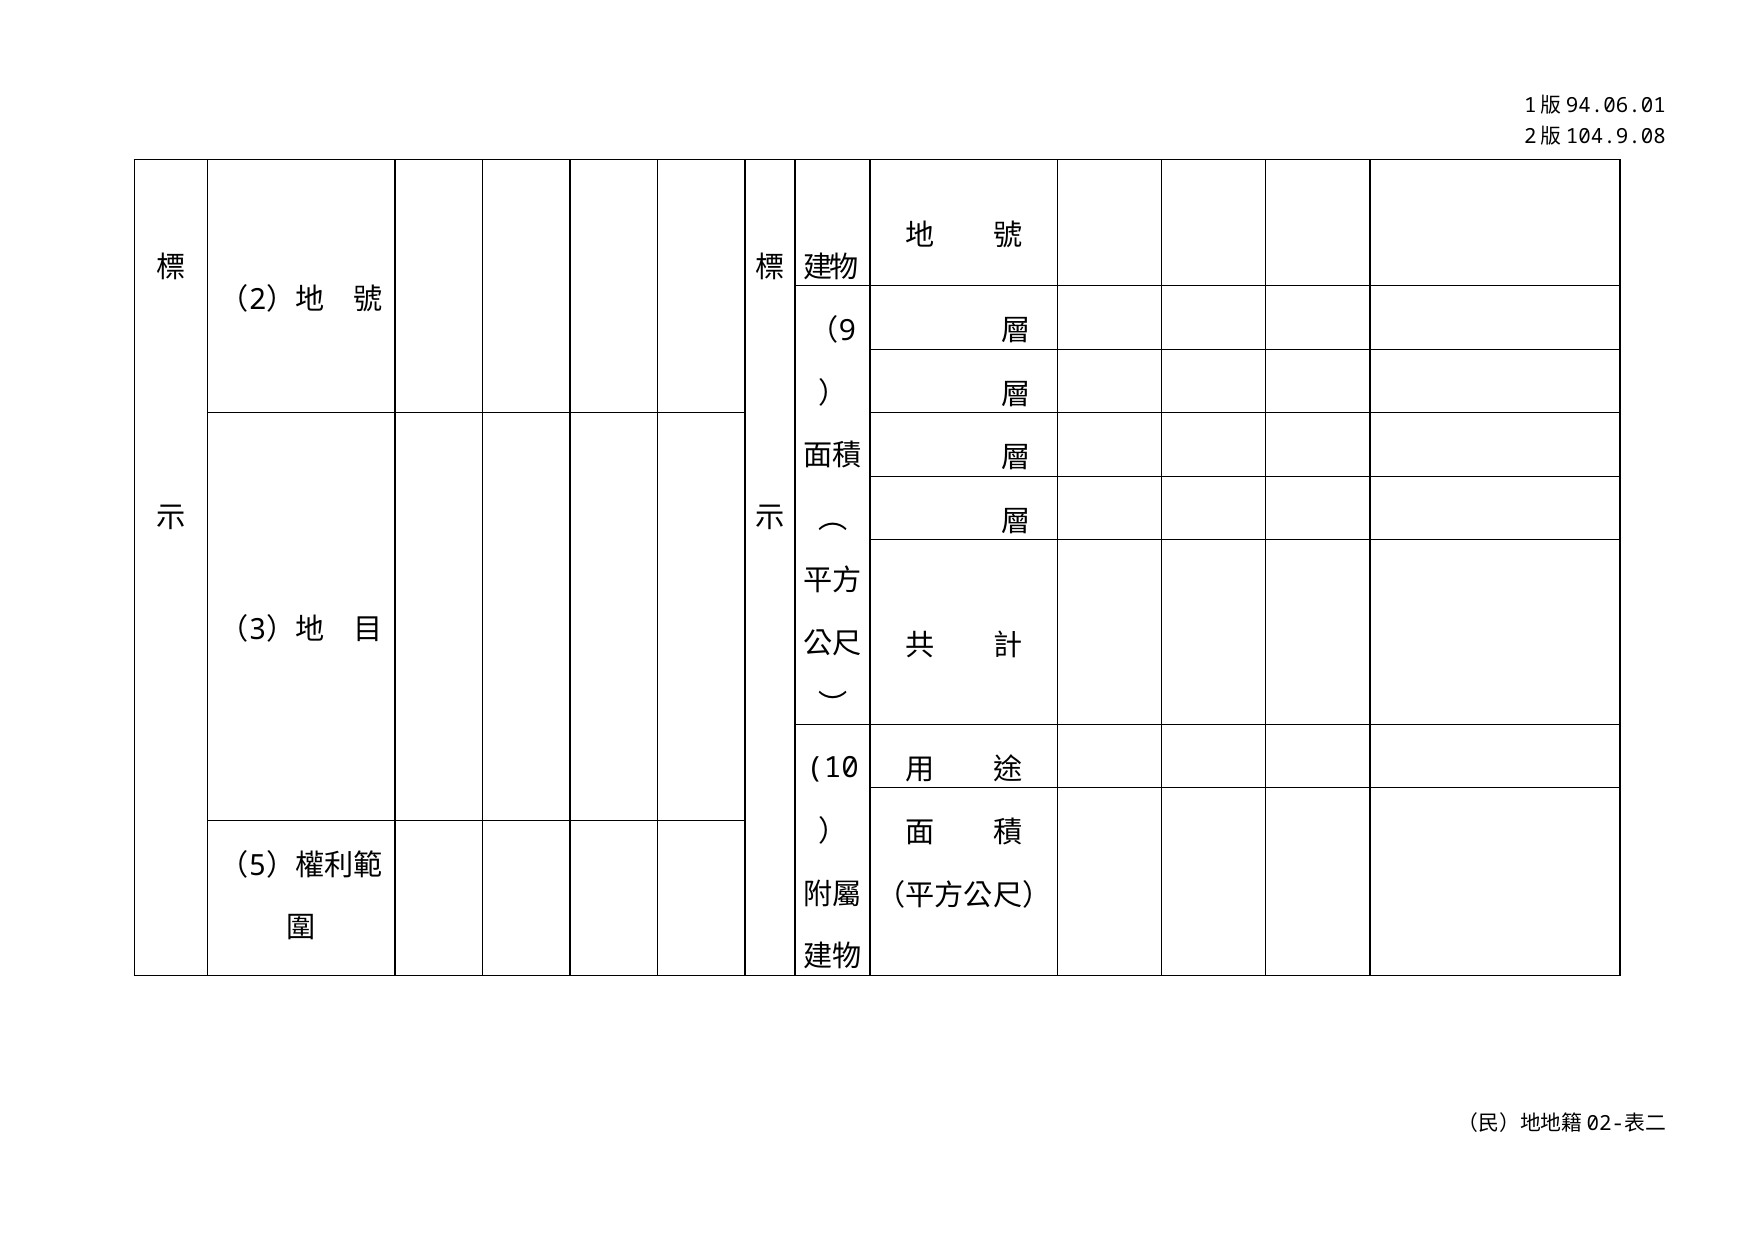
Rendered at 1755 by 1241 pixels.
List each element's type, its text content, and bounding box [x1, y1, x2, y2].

table_cell [1162, 540, 1265, 724]
table_cell [658, 160, 744, 412]
table_cell [571, 413, 657, 820]
table_cell 標 示 [746, 160, 794, 975]
table_cell [1266, 725, 1369, 787]
table_cell 地 號 [871, 160, 1057, 285]
table_cell （5）權利範圍 [208, 821, 394, 975]
table_cell 標 示 [135, 160, 207, 975]
table_cell [1058, 160, 1161, 285]
table_cell [1371, 413, 1619, 476]
table_cell [1371, 160, 1619, 285]
table_cell [1266, 160, 1369, 285]
table_cell [1058, 725, 1161, 787]
table_cell [1058, 413, 1161, 476]
table_cell [1162, 160, 1265, 285]
table_cell [1266, 350, 1369, 412]
table_cell [1266, 540, 1369, 724]
table_cell （9） 面積 ︵ 平方 公尺 ︶ [796, 286, 869, 724]
table_cell [396, 413, 482, 820]
table_cell [1162, 286, 1265, 349]
table_cell [1266, 286, 1369, 349]
table_cell 層 [871, 477, 1057, 539]
table_cell 層 [871, 350, 1057, 412]
table_cell [1162, 788, 1265, 975]
table_cell 面 積 （平方公尺） [871, 788, 1057, 975]
table_cell [483, 413, 569, 820]
table_cell [396, 160, 482, 412]
table_cell （2）地 號 [208, 160, 394, 412]
table_cell [1162, 477, 1265, 539]
table_cell [483, 160, 569, 412]
table_cell [571, 821, 657, 975]
table_cell [1058, 540, 1161, 724]
table_cell 層 [871, 286, 1057, 349]
table_cell [571, 160, 657, 412]
table_cell [396, 821, 482, 975]
table_cell [658, 413, 744, 820]
table_cell [1371, 725, 1619, 787]
table_cell [1371, 788, 1619, 975]
table_cell [1058, 286, 1161, 349]
table_cell 用 途 [871, 725, 1057, 787]
table_cell [1266, 788, 1369, 975]
table_cell [1162, 413, 1265, 476]
table_cell [1162, 725, 1265, 787]
table_cell [1058, 477, 1161, 539]
table_cell 層 [871, 413, 1057, 476]
table_cell [1058, 350, 1161, 412]
table_cell [483, 821, 569, 975]
table_cell [1266, 477, 1369, 539]
table_cell （3）地 目 [208, 413, 394, 820]
table_cell [1058, 788, 1161, 975]
table_cell [1266, 413, 1369, 476]
table_cell [1162, 350, 1265, 412]
table_cell [1371, 540, 1619, 724]
table_cell [1371, 477, 1619, 539]
table_cell （8） 建物 坐落 [796, 160, 869, 285]
table_cell 共 計 [871, 540, 1057, 724]
table_cell (10） 附屬 建物 [796, 725, 869, 975]
table_cell [1371, 350, 1619, 412]
table_cell [658, 821, 744, 975]
table_cell [1371, 286, 1619, 349]
